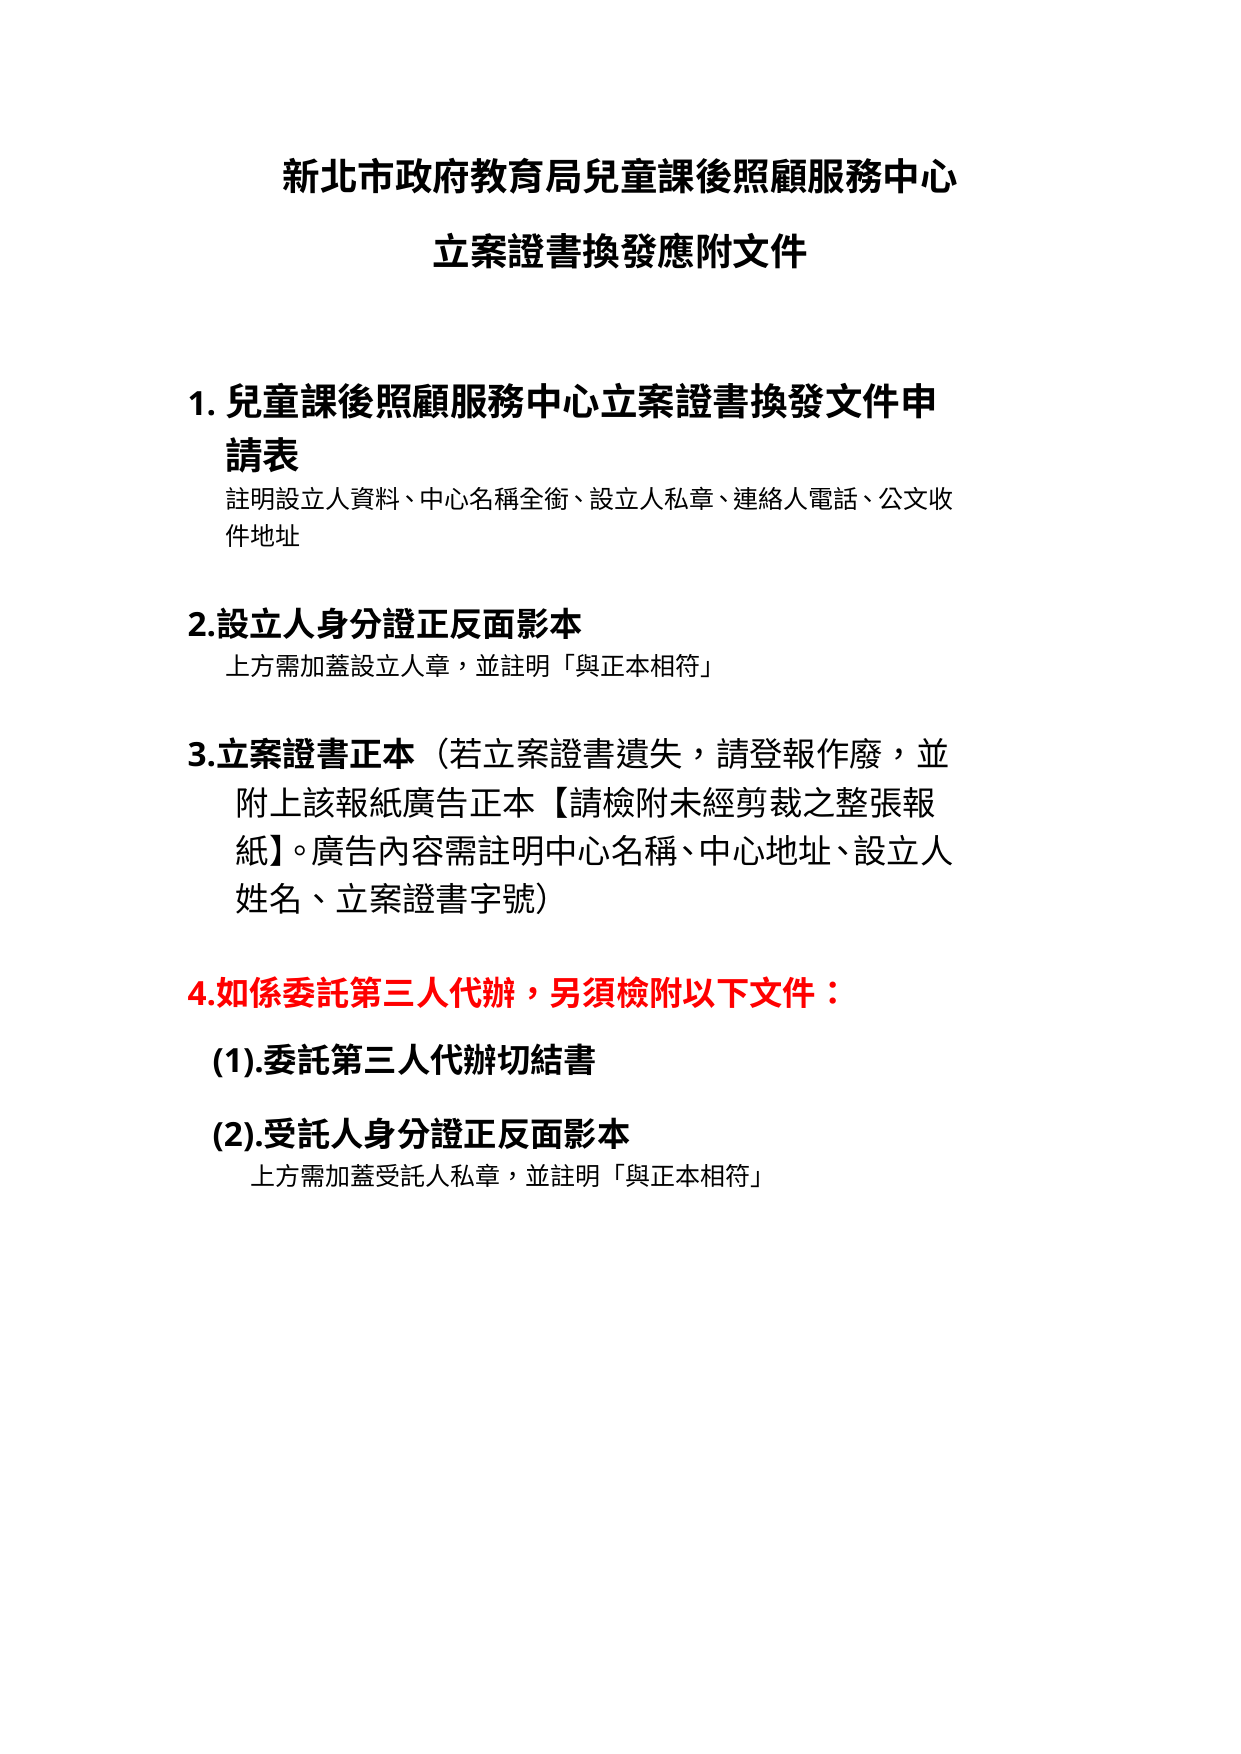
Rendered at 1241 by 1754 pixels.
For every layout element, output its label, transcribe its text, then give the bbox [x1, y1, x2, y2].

text 新北市政府教育局兒童課後照顧服務中心 [187, 136, 1053, 211]
text 立案證書換發應附文件 [187, 211, 1053, 286]
text 上方需加蓋受託人私章，並註明「與正本相符」 [225, 1156, 953, 1192]
text 請表 [225, 426, 953, 480]
text 3.立案證書正本（若立案證書遺失，請登報作廢，並附上該報紙廣告正本【請檢附未經剪裁之整張報紙】。廣告內容需註明中心名稱、中心地址、設立人姓名、立案證書字號） [187, 728, 953, 921]
text 4.如係委託第三人代辦，另須檢附以下文件： [187, 966, 953, 1015]
list 兒童課後照顧服務中心立案證書換發文件申 [187, 371, 953, 426]
text 2.設立人身分證正反面影本 [187, 598, 953, 646]
text (1).委託第三人代辦切結書 [212, 1034, 953, 1082]
text 上方需加蓋設立人章，並註明「與正本相符」 [225, 646, 953, 682]
text (2).受託人身分證正反面影本 [212, 1108, 953, 1156]
text 註明設立人資料、中心名稱全銜、設立人私章、連絡人電話、公文收件地址 [225, 480, 953, 552]
